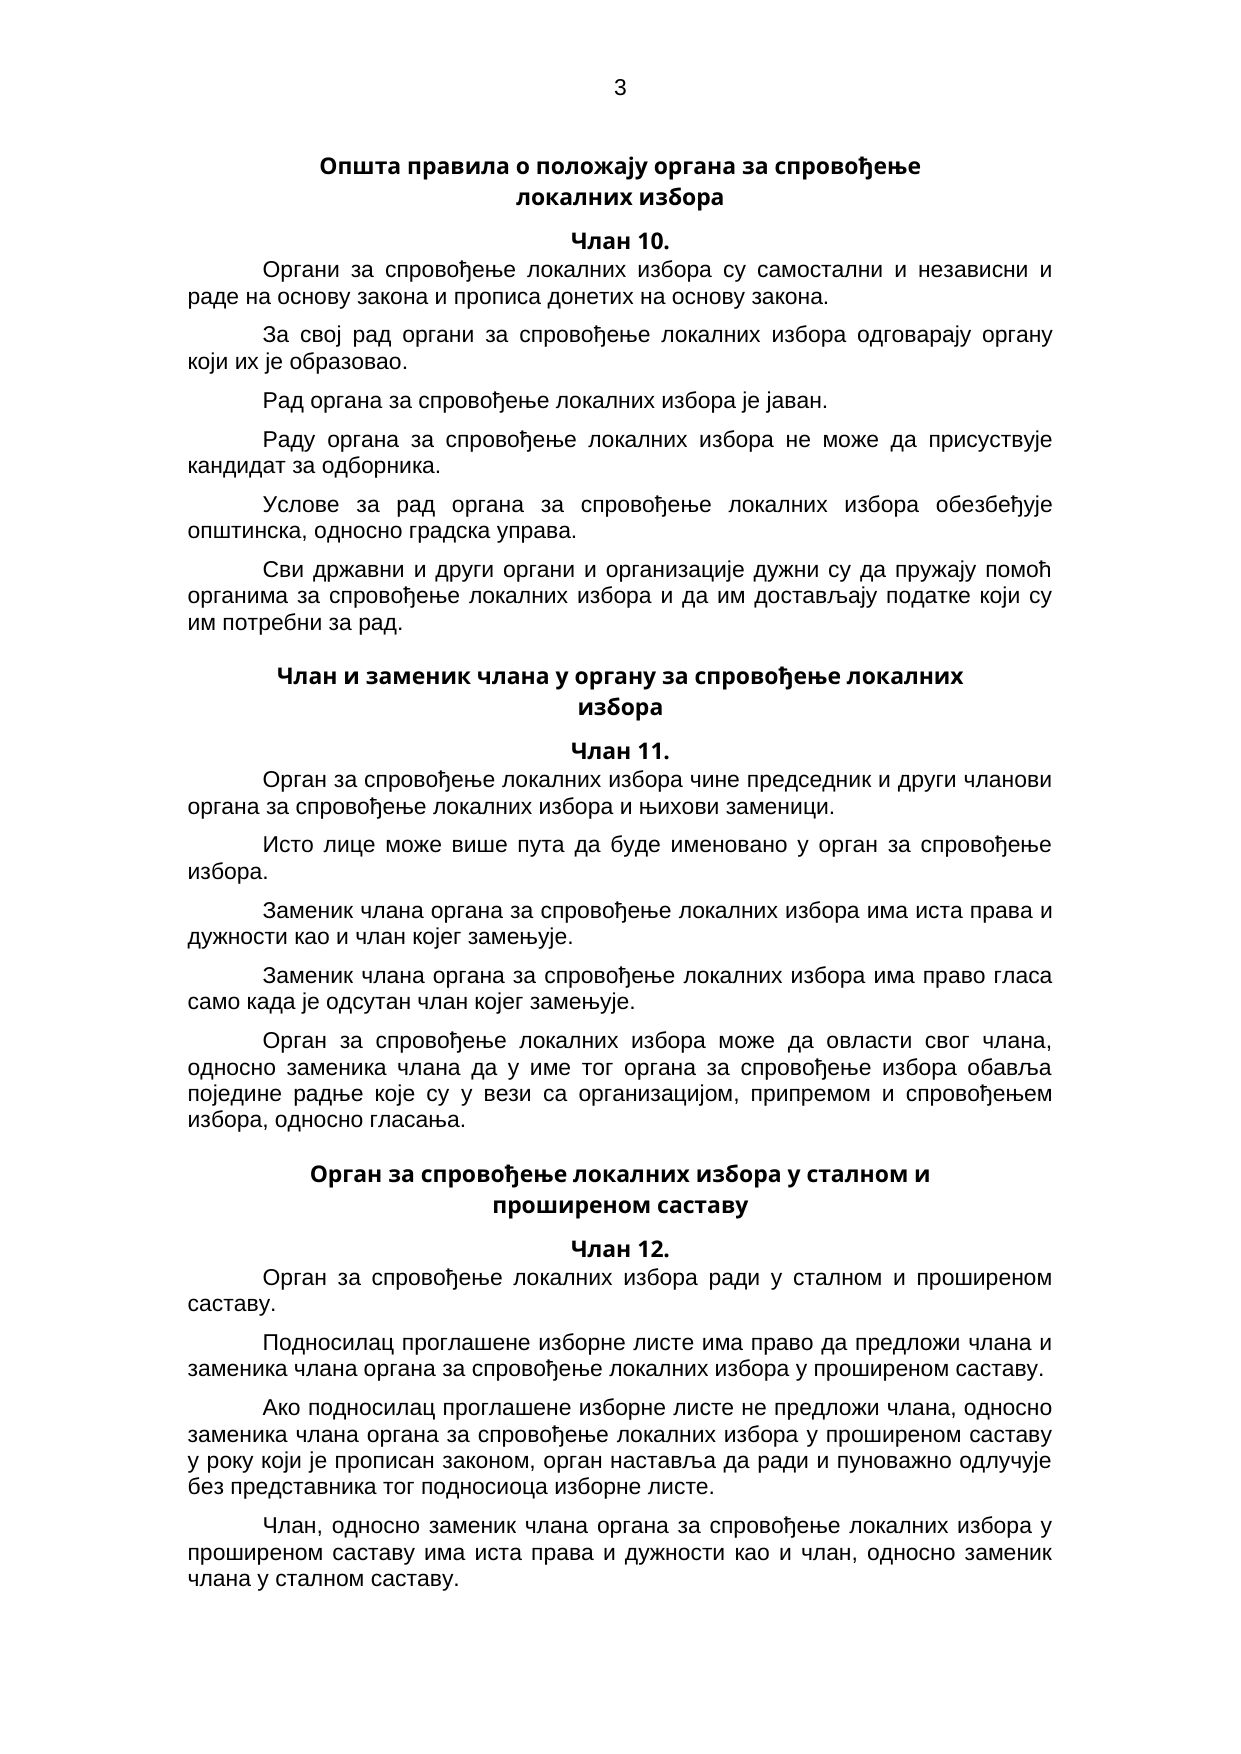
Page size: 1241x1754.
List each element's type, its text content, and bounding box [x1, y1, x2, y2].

text Орган за спровођење локалних избора у сталном и проширеном саставу [262, 1157, 978, 1220]
text Услове за рад органа за спровођење локалних избора обезбеђује општинска, односно градска управа. [187, 491, 1053, 543]
text Раду органа за спровођење локалних избора не може да присуствује кандидат за одборника. [187, 426, 1053, 478]
text Ако подносилац проглашене изборне листе не предложи члана, односно заменика члана органа за спровођење локалних избора у проширеном саставу у року који је прописан законом, орган наставља да ради и пуноважно одлучује без представника тог подносиоца изборне листе. [187, 1394, 1053, 1499]
text Члан 11. [262, 735, 978, 766]
text За свој рад органи за спровођење локалних избора одговарају органу који их је образовао. [187, 321, 1053, 374]
text Подносилац проглашене изборне листе има право да предложи члана и заменика члана органа за спровођење локалних избора у проширеном саставу. [187, 1329, 1053, 1382]
text Заменик члана органа за спровођење локалних избора има право гласа само када је одсутан члан којег замењује. [187, 962, 1053, 1014]
text Члан и заменик члана у органу за спровођење локалних избора [262, 660, 978, 722]
text Члан 12. [262, 1232, 978, 1264]
text Заменик члана органа за спровођење локалних избора има иста права и дужности као и члан којег замењује. [187, 897, 1053, 949]
text Исто лице може више пута да буде именовано у орган за спровођење избора. [187, 831, 1053, 884]
text Члан, односно заменик члана органа за спровођење локалних избора у проширеном саставу има иста права и дужности као и члан, односно заменик члана у сталном саставу. [187, 1512, 1053, 1591]
text Орган за спровођење локалних избора ради у сталном и проширеном саставу. [187, 1264, 1053, 1316]
text Рад органа за спровођење локалних избора је јаван. [187, 387, 1053, 413]
text Орган за спровођење локалних избора може да овласти свог члана, односно заменика члана да у име тог органа за спровођење избора обавља поједине радње које су у вези са организацијом, припремом и спровођењем избора, односно гласања. [187, 1027, 1053, 1132]
text Општа правила о положају органа за спровођење локалних избора [262, 150, 978, 212]
text Сви државни и други органи и организације дужни су да пружају помоћ органима за спровођење локалних избора и да им достављају податке који су им потребни за рад. [187, 556, 1053, 635]
text Орган за спровођење локалних избора чине председник и други чланови органа за спровођење локалних избора и њихови заменици. [187, 766, 1053, 819]
text Члан 10. [262, 225, 978, 256]
text Органи за спровођење локалних избора су самостални и независни и раде на основу закона и прописа донетих на основу закона. [187, 256, 1053, 309]
